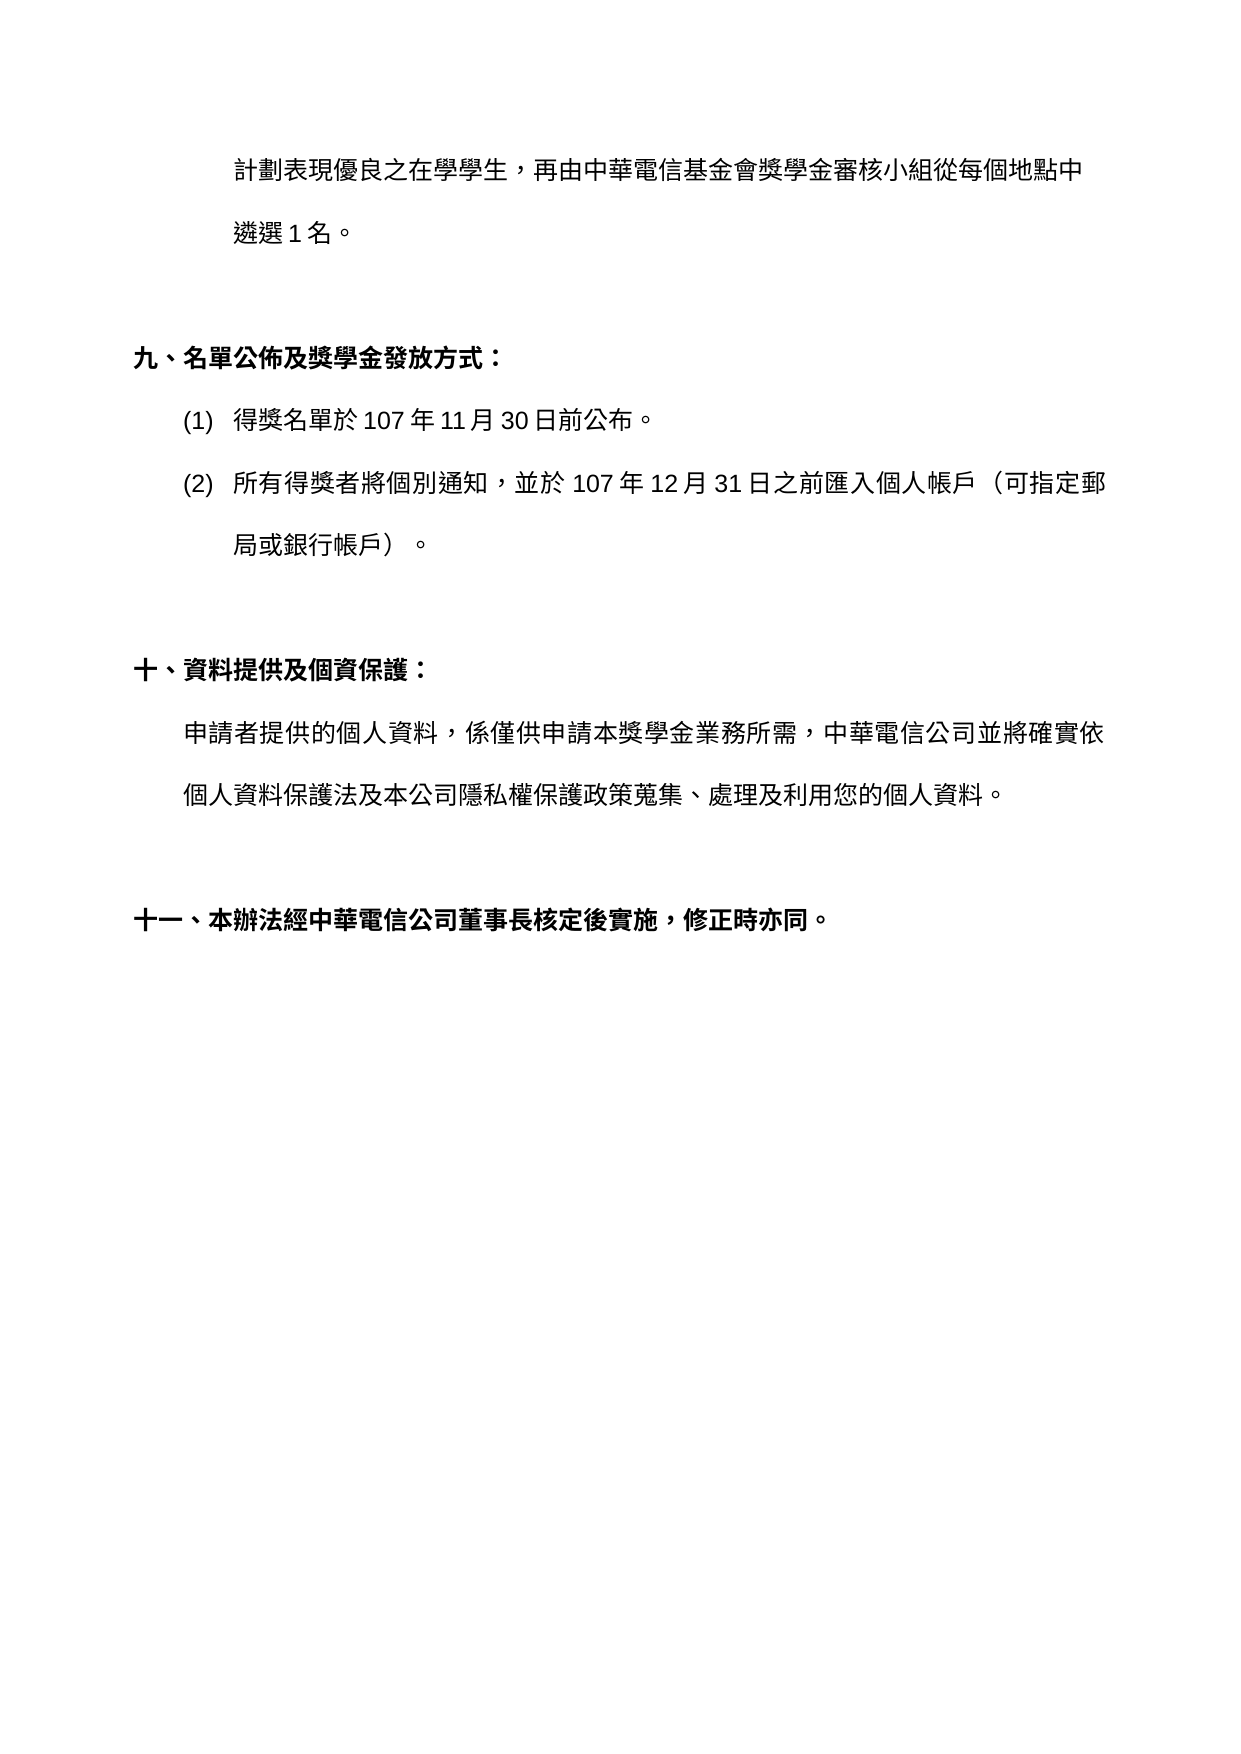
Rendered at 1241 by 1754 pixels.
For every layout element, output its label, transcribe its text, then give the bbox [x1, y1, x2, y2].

list 得獎名單於107年11月30日前公布。 [183, 377, 1107, 439]
list 所有得獎者將個別通知，並於107年12月31日之前匯入個人帳戶（可指定郵局或銀行帳戶）。 [183, 439, 1107, 564]
text 申請者提供的個人資料，係僅供申請本獎學金業務所需，中華電信公司並將確實依個人資料保護法及本公司隱私權保護政策蒐集、處理及利用您的個人資料。 [183, 689, 1107, 814]
text 計劃表現優良之在學學生，再由中華電信基金會獎學金審核小組從每個地點中遴選1名。 [233, 127, 1107, 252]
text 十、資料提供及個資保護： [133, 627, 1107, 689]
text 十一、本辦法經中華電信公司董事長核定後實施，修正時亦同。 [133, 877, 1107, 939]
text 九、名單公佈及獎學金發放方式： [133, 314, 1107, 377]
